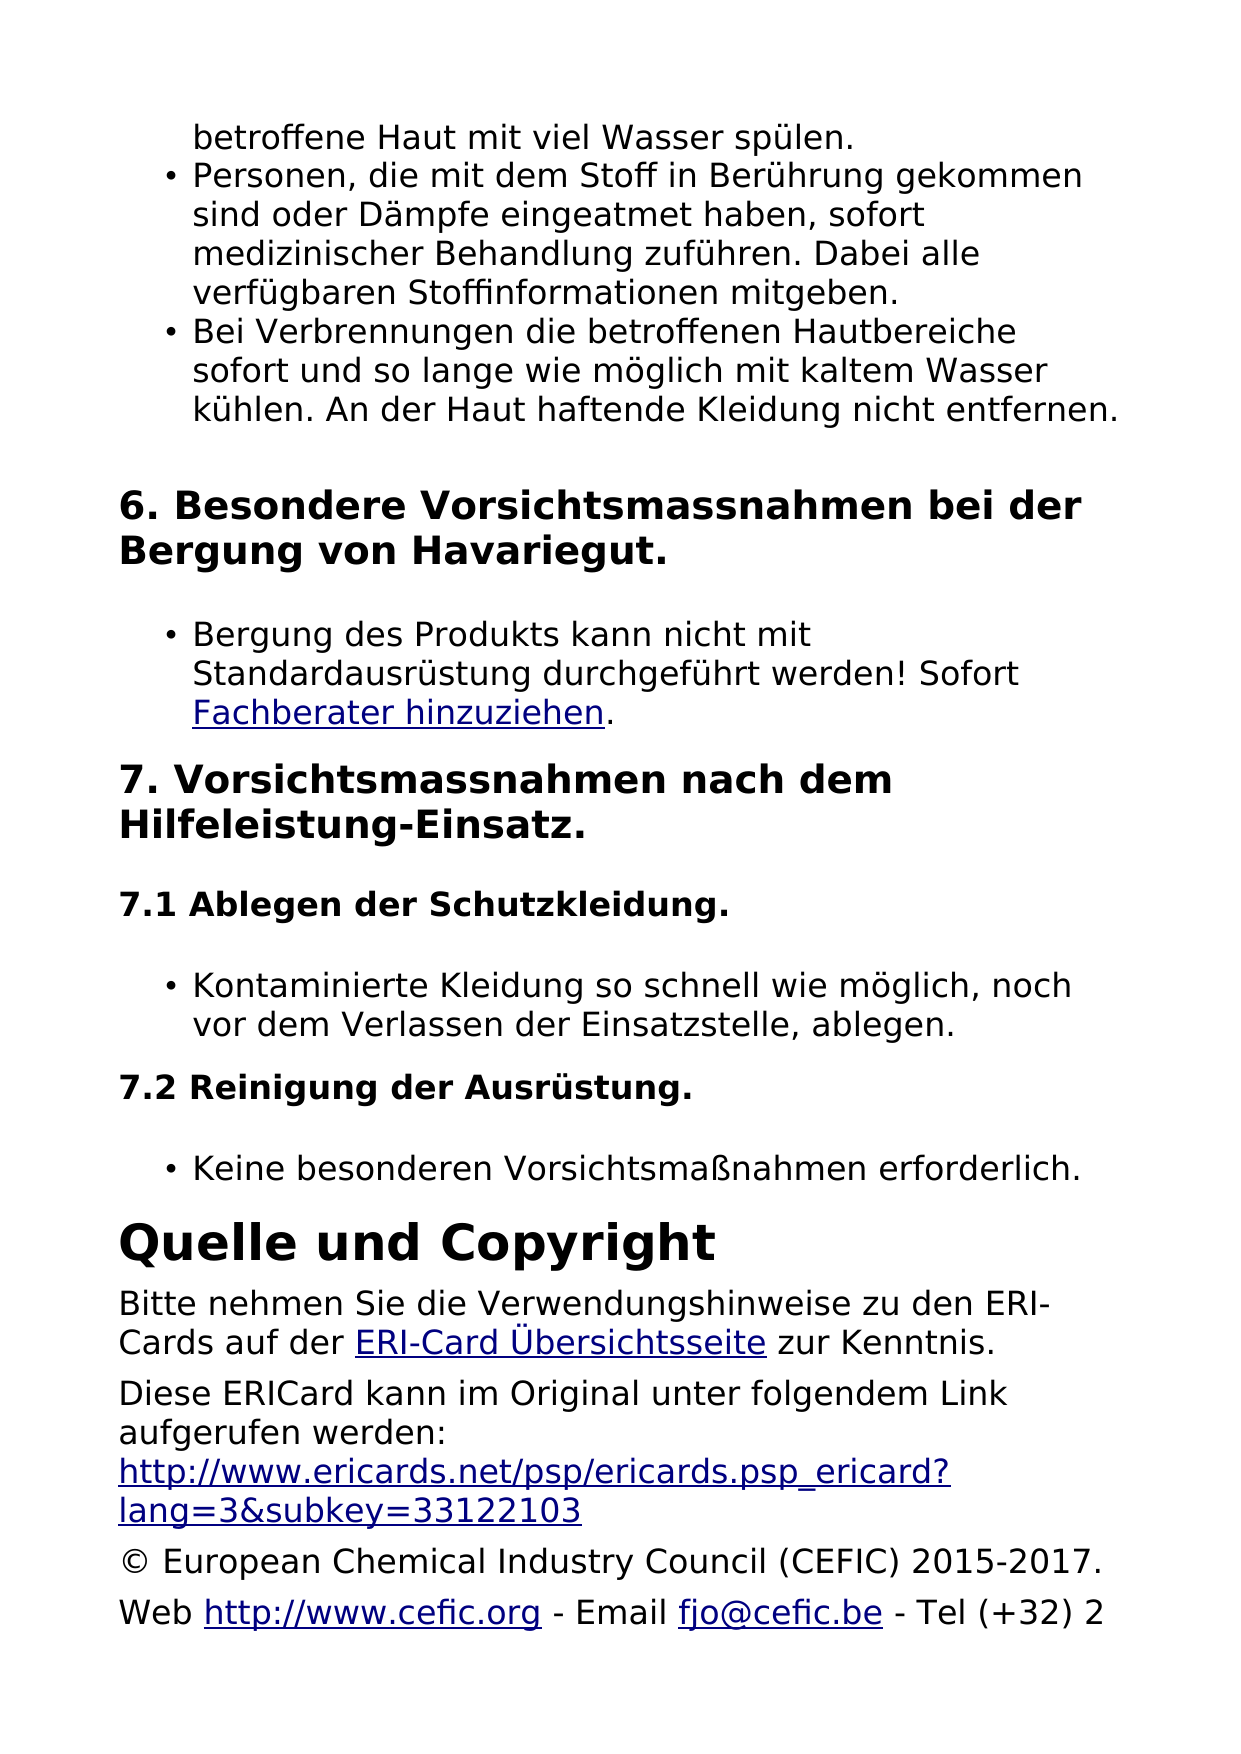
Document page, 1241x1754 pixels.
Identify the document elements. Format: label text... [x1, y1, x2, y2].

subtitle 6. Besondere Vorsichtsmassnahmen bei der Bergung von Havariegut. [118, 483, 1122, 574]
subtitle 7.2 Reinigung der Ausrüstung. [118, 1069, 1122, 1108]
subtitle 7. Vorsichtsmassnahmen nach dem Hilfeleistung-Einsatz. [118, 757, 1122, 848]
list Kontaminierte Kleidung so schnell wie möglich, noch vor dem Verlassen der Einsatzstelle, ablegen. [177, 966, 1122, 1044]
list Personen, die mit dem Stoff in Berührung gekommen sind oder Dämpfe eingeatmet haben, sofort medizinischer Behandlung zuführen. Dabei alle verfügbaren Stoffinformationen mitgeben. [177, 157, 1122, 312]
list betroffene Haut mit viel Wasser spülen. [177, 118, 1122, 157]
list Bergung des Produkts kann nicht mit Standardausrüstung durchgeführt werden! Sofort Fachberater hinzuziehen. [177, 616, 1122, 732]
text Bitte nehmen Sie die Verwendungshinweise zu den ERI-Cards auf der ERI-Card Übersichtsseite zur Kenntnis. [118, 1284, 1122, 1362]
text Diese ERICard kann im Original unter folgendem Link aufgerufen werden: http://www.ericards.net/psp/ericards.psp_ericard?lang=3&subkey=33122103 [118, 1374, 1122, 1530]
list Bei Verbrennungen die betroffenen Hautbereiche sofort und so lange wie möglich mit kaltem Wasser kühlen. An der Haut haftende Kleidung nicht entfernen. [177, 312, 1122, 429]
text Web http://www.cefic.org - Email fjo@cefic.be - Tel (+32) 2 [118, 1594, 1122, 1633]
subtitle 7.1 Ablegen der Schutzkleidung. [118, 885, 1122, 924]
subtitle Quelle und Copyright [118, 1213, 1122, 1272]
text © European Chemical Industry Council (CEFIC) 2015-2017. [118, 1542, 1122, 1581]
list Keine besonderen Vorsichtsmaßnahmen erforderlich. [177, 1150, 1122, 1188]
